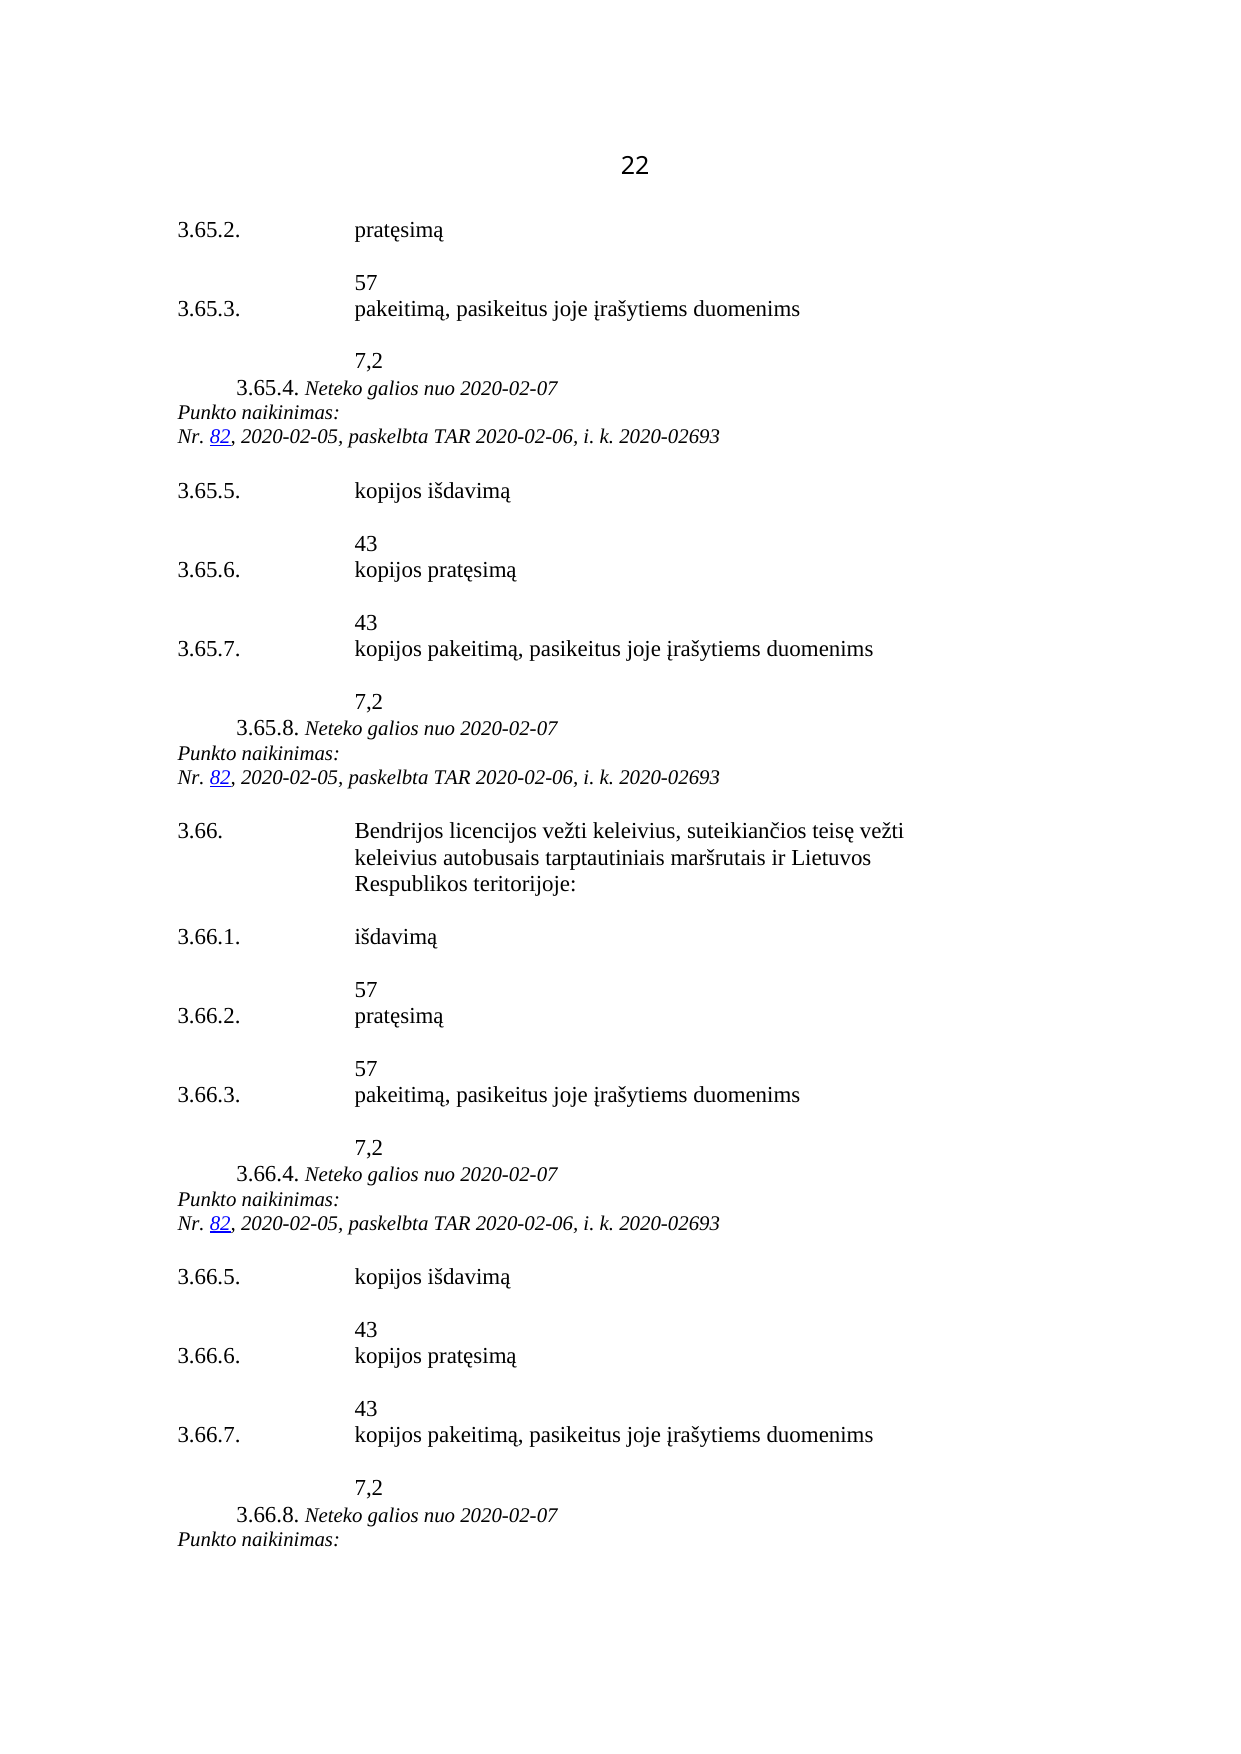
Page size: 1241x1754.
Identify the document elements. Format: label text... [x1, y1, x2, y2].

text 3.65.8. Neteko galios nuo 2020-02-07 [177, 714, 1093, 741]
text 3.66.5. kopijos išdavimą 43 [177, 1263, 945, 1342]
text 3.65.6. kopijos pratęsimą 43 [177, 556, 945, 635]
text 3.66.8. Neteko galios nuo 2020-02-07 [177, 1501, 1093, 1527]
text 3.65.2. pratęsimą 57 [177, 216, 945, 295]
text 3.65.4. Neteko galios nuo 2020-02-07 [177, 374, 1093, 400]
text 3.66.3. pakeitimą, pasikeitus joje įrašytiems duomenims 7,2 [177, 1081, 945, 1160]
text Punkto naikinimas: [177, 1187, 1093, 1211]
text Punkto naikinimas: [177, 1527, 1093, 1551]
text Nr. 82, 2020-02-05, paskelbta TAR 2020-02-06, i. k. 2020-02693 [177, 424, 1093, 448]
text keleivius autobusais tarptautiniais maršrutais ir Lietuvos [354, 844, 945, 870]
text 3.66.4. Neteko galios nuo 2020-02-07 [177, 1160, 1093, 1187]
text 3.66.2. pratęsimą 57 [177, 1002, 945, 1081]
text Nr. 82, 2020-02-05, paskelbta TAR 2020-02-06, i. k. 2020-02693 [177, 765, 1093, 789]
text 3.66. Bendrijos licencijos vežti keleivius, suteikiančios teisę vežti [177, 818, 945, 844]
text 3.66.6. kopijos pratęsimą 43 [177, 1342, 945, 1422]
text 3.65.3. pakeitimą, pasikeitus joje įrašytiems duomenims 7,2 [177, 295, 945, 374]
text Nr. 82, 2020-02-05, paskelbta TAR 2020-02-06, i. k. 2020-02693 [177, 1211, 1093, 1235]
text 3.66.7. kopijos pakeitimą, pasikeitus joje įrašytiems duomenims 7,2 [177, 1422, 945, 1501]
text 3.65.7. kopijos pakeitimą, pasikeitus joje įrašytiems duomenims 7,2 [177, 635, 945, 714]
text Respublikos teritorijoje: [354, 870, 945, 923]
text Punkto naikinimas: [177, 741, 1093, 765]
text 3.65.5. kopijos išdavimą 43 [177, 477, 945, 556]
text 3.66.1. išdavimą 57 [177, 923, 945, 1002]
text Punkto naikinimas: [177, 400, 1093, 424]
